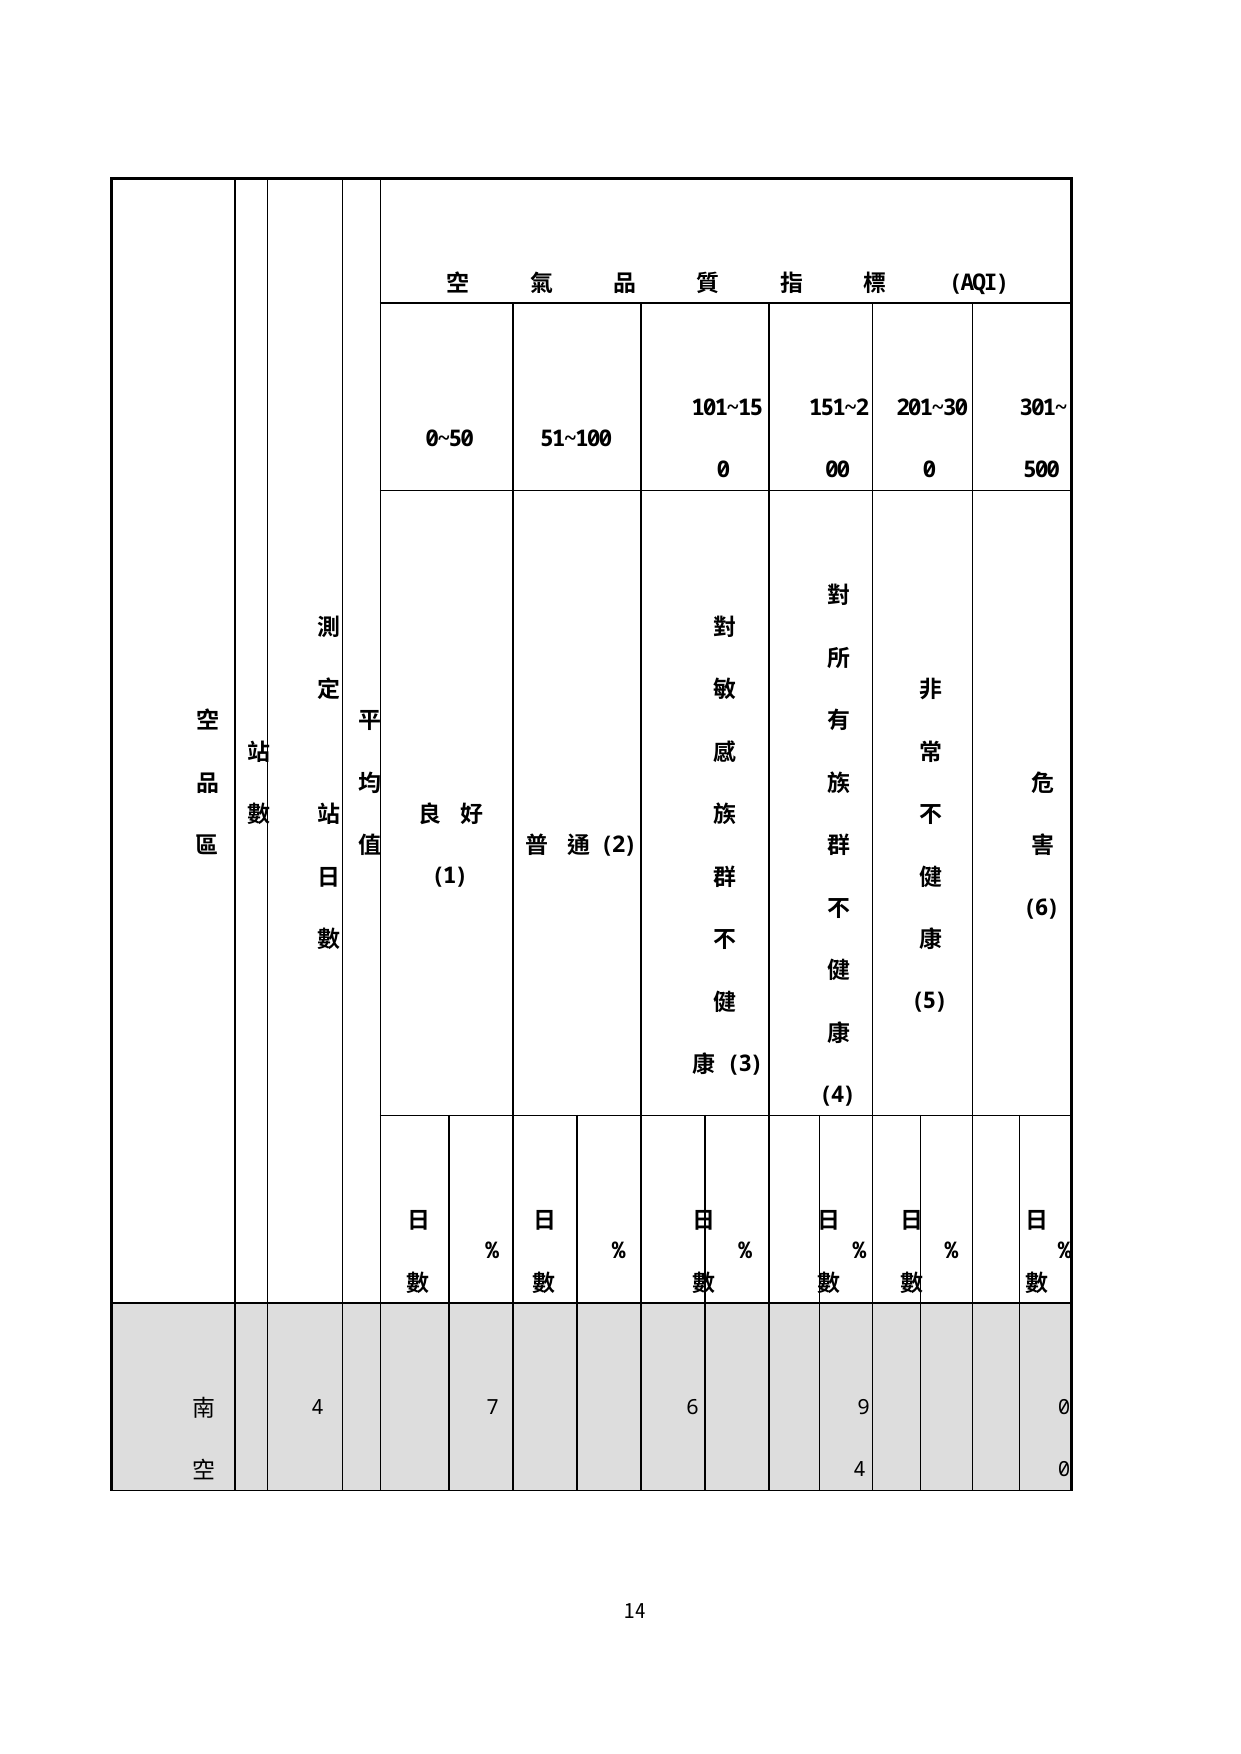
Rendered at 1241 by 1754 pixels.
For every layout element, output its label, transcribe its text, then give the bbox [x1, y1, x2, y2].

table_cell 0~50 [381, 304, 512, 490]
table_cell 4 [268, 1304, 342, 1490]
table_header 站數 [236, 180, 267, 1302]
table_header 測定 站日數 [268, 180, 342, 1302]
table_cell [236, 1304, 267, 1490]
table_cell % [820, 1116, 872, 1302]
table_cell 日數 [514, 1116, 576, 1302]
table_cell 普通(2) [514, 491, 640, 1115]
table_cell % [450, 1116, 512, 1302]
table_header 平均值 [343, 180, 380, 1302]
table_cell 301~500 [973, 304, 1070, 490]
table_cell 對敏感族群不健康(3) [642, 491, 768, 1115]
table_header 空品區 [113, 180, 234, 1302]
table_cell 7 [450, 1304, 512, 1490]
table_cell 101~150 [642, 304, 768, 490]
table_cell [343, 1304, 380, 1490]
table_cell [578, 1304, 640, 1490]
table_cell % [921, 1116, 972, 1302]
table_cell 94 [820, 1304, 872, 1490]
table_cell 日數 [381, 1116, 448, 1302]
table_cell % [578, 1116, 640, 1302]
table_cell 6 [642, 1304, 704, 1490]
table_cell 日數 [973, 1116, 1019, 1302]
table_cell [514, 1304, 576, 1490]
table_cell 日數 [873, 1116, 920, 1302]
table_cell [770, 1304, 819, 1490]
table_cell 良好(1) [381, 491, 512, 1115]
table_cell 危害(6) [973, 491, 1070, 1115]
table_cell 日數 [770, 1116, 819, 1302]
table_cell [921, 1304, 972, 1490]
table_cell 0.00 [1020, 1304, 1070, 1490]
table_cell 201~300 [873, 304, 972, 490]
table_cell [873, 1304, 920, 1490]
table_cell 南空 [113, 1304, 234, 1490]
table_cell [381, 1304, 448, 1490]
table_cell 51~100 [514, 304, 640, 490]
table_cell [706, 1304, 768, 1490]
table_cell % [706, 1116, 768, 1302]
table_cell % [1020, 1116, 1070, 1302]
table_cell 日數 [642, 1116, 704, 1302]
table_header 空 氣 品 質 指 標 (AQI) [381, 180, 1070, 302]
table_cell 151~200 [770, 304, 872, 490]
table_cell 對所有族群不健康(4) [770, 491, 872, 1115]
table_cell 非常不健康 (5) [873, 491, 972, 1115]
table_cell 0 [973, 1304, 1019, 1490]
